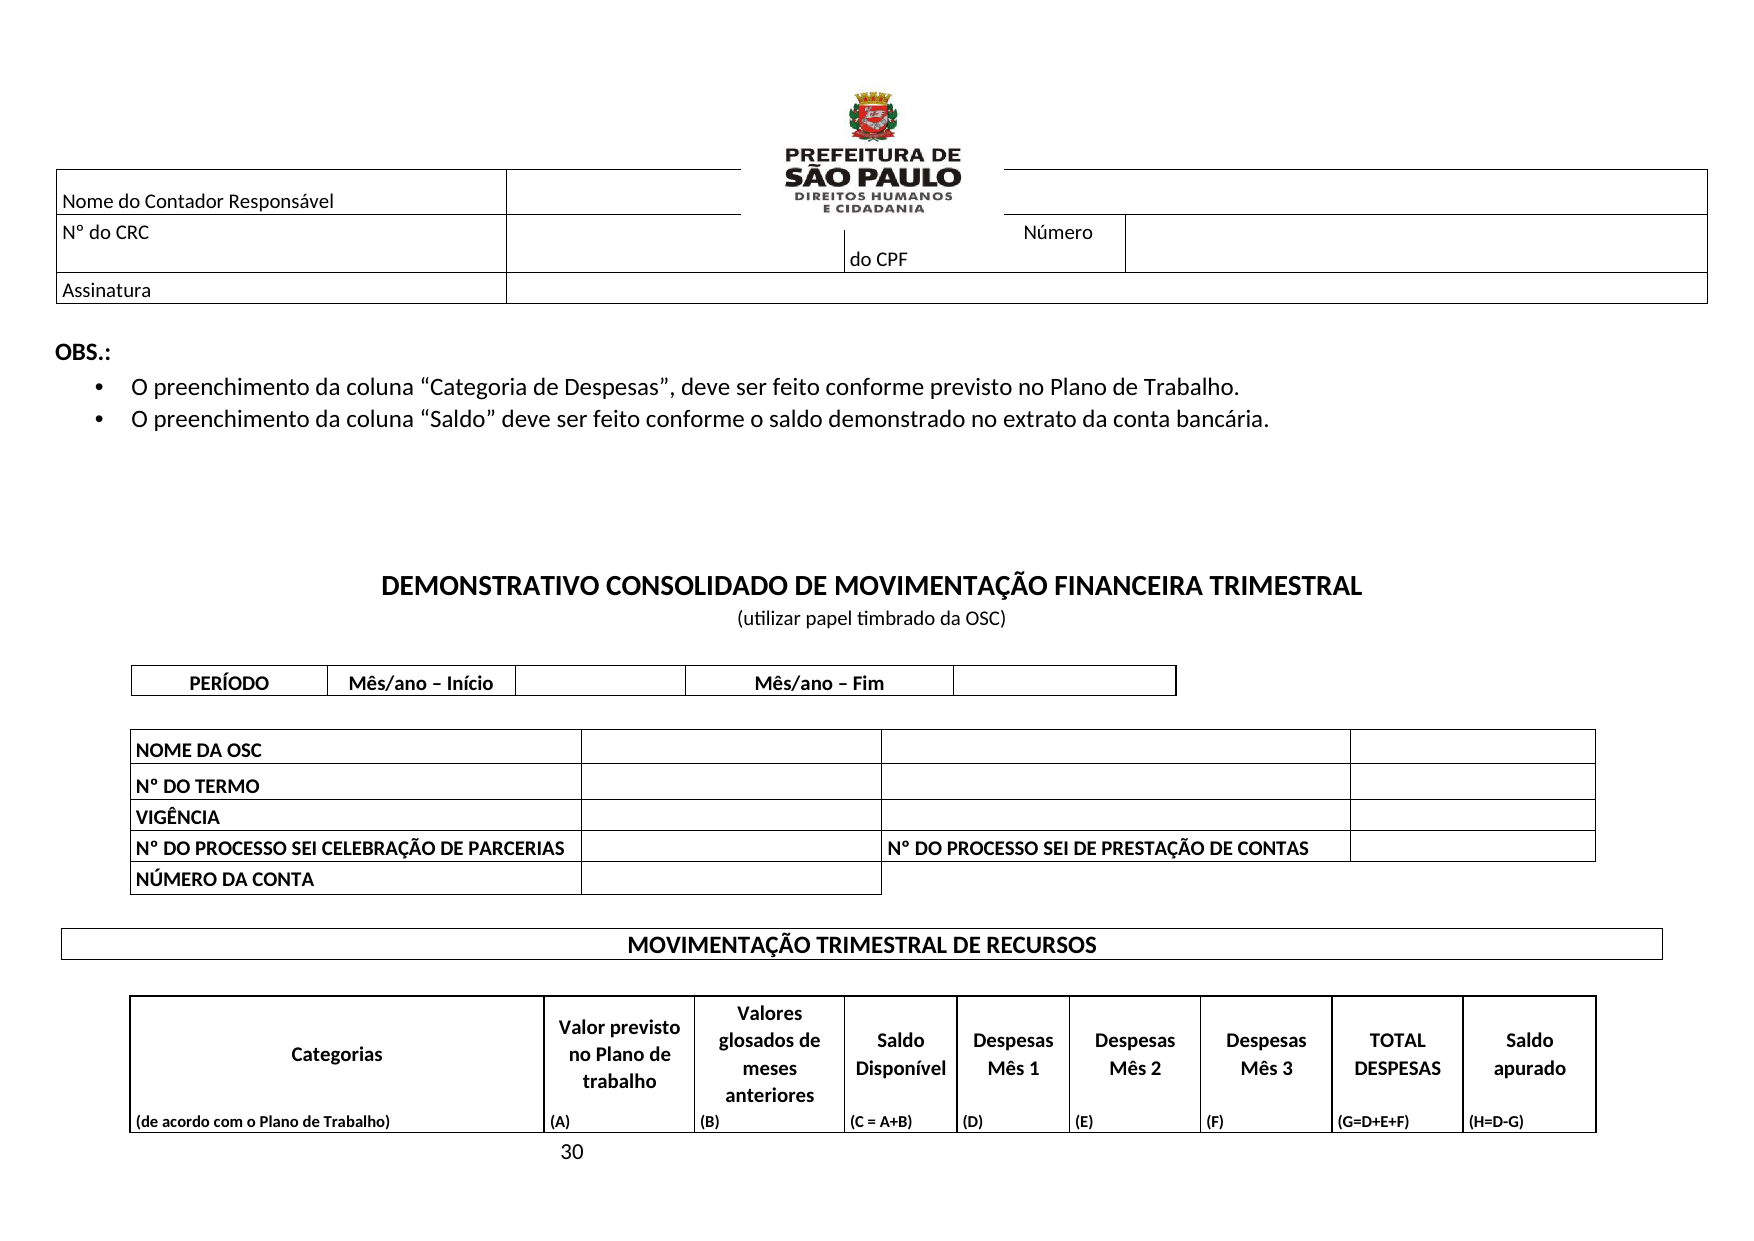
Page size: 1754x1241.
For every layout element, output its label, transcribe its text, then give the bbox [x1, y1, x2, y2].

table_cell (D) [958, 1108, 1069, 1132]
table_header Saldo Disponível [845, 997, 956, 1107]
table_header NOME DA OSC [131, 730, 581, 763]
table_cell [882, 764, 1350, 799]
table_cell (de acordo com o Plano de Trabalho) [131, 1108, 543, 1132]
table_cell (F) [1201, 1108, 1331, 1132]
table_cell NÚMERO DA CONTA [131, 862, 581, 894]
table_cell (H=D-G) [1464, 1108, 1595, 1132]
table_header Mês/ano – Fim [686, 666, 953, 695]
table_cell [582, 800, 881, 830]
table_header [507, 170, 740, 214]
table_header Categorias [131, 997, 543, 1107]
table_header Saldo apurado [1464, 997, 1595, 1107]
list O preenchimento da coluna “Saldo” deve ser feito conforme o saldo demonstrado no extrato da conta bancária. [94, 404, 1662, 434]
table_cell Nº DO PROCESSO SEI CELEBRAÇÃO DE PARCERIAS [131, 831, 581, 861]
table_header PERÍODO [132, 666, 327, 695]
table_cell [507, 273, 1707, 303]
text (utilizar papel timbrado da OSC) [109, 605, 1634, 630]
table_header Despesas Mês 2 [1070, 997, 1200, 1107]
table_header [954, 666, 1175, 695]
table_cell Nº do CRC [57, 215, 506, 272]
table_header Valores glosados de meses anteriores [695, 997, 844, 1107]
table_cell (C = A+B) [845, 1108, 956, 1132]
text OBS.: [55, 336, 1662, 366]
table_header Valor previsto no Plano de trabalho [545, 997, 694, 1107]
list O preenchimento da coluna “Categoria de Despesas”, deve ser feito conforme previsto no Plano de Trabalho. [94, 371, 1662, 401]
table_cell [1351, 831, 1595, 861]
table_header [1351, 730, 1595, 763]
table_cell [882, 800, 1350, 830]
table_cell (G=D+E+F) [1333, 1108, 1462, 1132]
table_cell [1351, 800, 1595, 830]
table_header [882, 730, 1350, 763]
table_cell Assinatura [57, 273, 506, 303]
table_header Nome do Contador Responsável [57, 170, 506, 214]
table_cell Nº DO TERMO [131, 764, 581, 799]
table_cell [1126, 215, 1707, 272]
subtitle DEMONSTRATIVO CONSOLIDADO DE MOVIMENTAÇÃO FINANCEIRA TRIMESTRAL [56, 567, 1363, 603]
table_cell VIGÊNCIA [131, 800, 581, 830]
table_header Despesas Mês 3 [1201, 997, 1331, 1107]
table_header [1005, 170, 1707, 214]
picture [740, 73, 1005, 230]
table_cell [507, 215, 844, 272]
table_cell (B) [695, 1108, 844, 1132]
table_header [516, 666, 685, 695]
table_cell [582, 831, 881, 861]
table_cell (E) [1070, 1108, 1200, 1132]
table_cell Número do CPF [845, 215, 1125, 272]
subtitle MOVIMENTAÇÃO TRIMESTRAL DE RECURSOS [62, 929, 1662, 959]
table_header TOTAL DESPESAS [1333, 997, 1462, 1107]
table_header Mês/ano – Início [328, 666, 515, 695]
table_cell Nº DO PROCESSO SEI DE PRESTAÇÃO DE CONTAS [882, 831, 1350, 861]
table_cell (A) [545, 1108, 694, 1132]
table_header [582, 730, 881, 763]
table_cell [1351, 764, 1595, 799]
table_cell [582, 862, 881, 894]
table_header Despesas Mês 1 [958, 997, 1069, 1107]
table_cell [882, 862, 1595, 894]
table_cell [582, 764, 881, 799]
